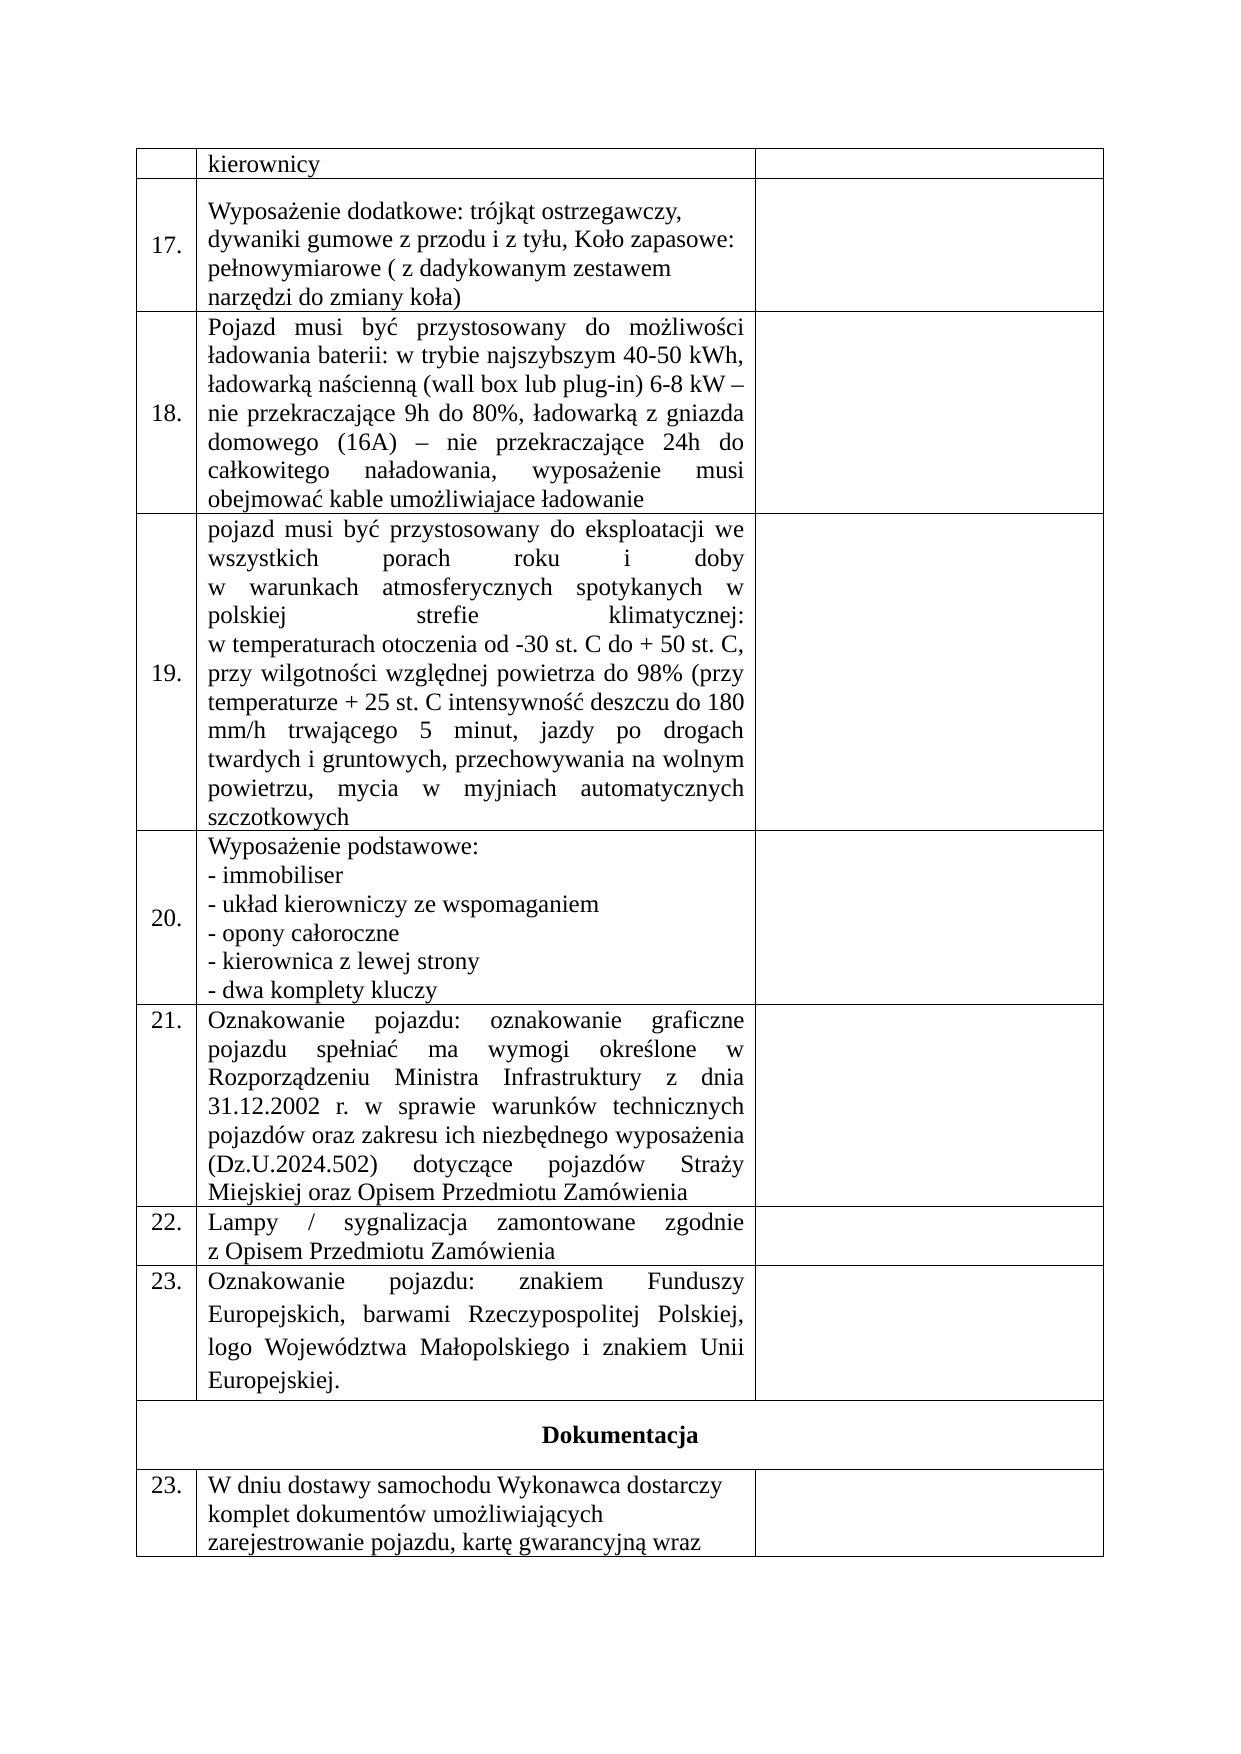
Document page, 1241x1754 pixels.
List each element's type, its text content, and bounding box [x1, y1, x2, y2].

table_cell [756, 149, 1103, 177]
table_cell 23. [137, 1266, 196, 1400]
table_cell [756, 831, 1103, 1004]
table_cell [756, 312, 1103, 513]
table_cell 20. [137, 831, 196, 1004]
table_cell 22. [137, 1207, 196, 1265]
table_cell 23. [137, 1470, 196, 1556]
table_cell [137, 149, 196, 177]
table_cell Pojazd musi być przystosowany do możliwości ładowania baterii: w trybie najszybszym 40-50 kWh, ładowarką naścienną (wall box lub plug-in) 6-8 kW – nie przekraczające 9h do 80%, ładowarką z gniazda domowego (16A) – nie przekraczające 24h do całkowitego naładowania, wyposażenie musi obejmować kable umożliwiajace ładowanie [197, 312, 755, 513]
table_cell [756, 1207, 1103, 1265]
table_cell Wyposażenie podstawowe: - immobiliser - układ kierowniczy ze wspomaganiem - opony całoroczne - kierownica z lewej strony - dwa komplety kluczy [197, 831, 755, 1004]
table_cell 18. [137, 312, 196, 513]
table_cell 19. [137, 514, 196, 830]
table_cell [756, 1266, 1103, 1400]
table_cell 17. [137, 179, 196, 311]
table_cell Oznakowanie pojazdu: znakiem Funduszy Europejskich, barwami Rzeczypospolitej Polskiej, logo Województwa Małopolskiego i znakiem Unii Europejskiej. [197, 1266, 755, 1400]
table_cell kierownicy [197, 149, 755, 177]
table_cell [756, 179, 1103, 311]
table_cell [756, 514, 1103, 830]
table_cell W dniu dostawy samochodu Wykonawca dostarczy komplet dokumentów umożliwiających zarejestrowanie pojazdu, kartę gwarancyjną wraz [197, 1470, 755, 1556]
table_cell pojazd musi być przystosowany do eksploatacji we wszystkich porach roku i doby w warunkach atmosferycznych spotykanych w polskiej strefie klimatycznej: w temperaturach otoczenia od -30 st. C do + 50 st. C, przy wilgotności względnej powietrza do 98% (przy temperaturze + 25 st. C intensywność deszczu do 180 mm/h trwającego 5 minut, jazdy po drogach twardych i gruntowych, przechowywania na wolnym powietrzu, mycia w myjniach automatycznych szczotkowych [197, 514, 755, 830]
table_cell Dokumentacja [137, 1401, 1103, 1469]
table_cell [756, 1005, 1103, 1206]
table_cell Wyposażenie dodatkowe: trójkąt ostrzegawczy, dywaniki gumowe z przodu i z tyłu, Koło zapasowe: pełnowymiarowe ( z dadykowanym zestawem narzędzi do zmiany koła) [197, 179, 755, 311]
table_cell 21. [137, 1005, 196, 1206]
table_cell Oznakowanie pojazdu: oznakowanie graficzne pojazdu spełniać ma wymogi określone w Rozporządzeniu Ministra Infrastruktury z dnia 31.12.2002 r. w sprawie warunków technicznych pojazdów oraz zakresu ich niezbędnego wyposażenia (Dz.U.2024.502) dotyczące pojazdów Straży Miejskiej oraz Opisem Przedmiotu Zamówienia [197, 1005, 755, 1206]
table_cell [756, 1470, 1103, 1556]
table_cell Lampy / sygnalizacja zamontowane zgodnie z Opisem Przedmiotu Zamówienia [197, 1207, 755, 1265]
